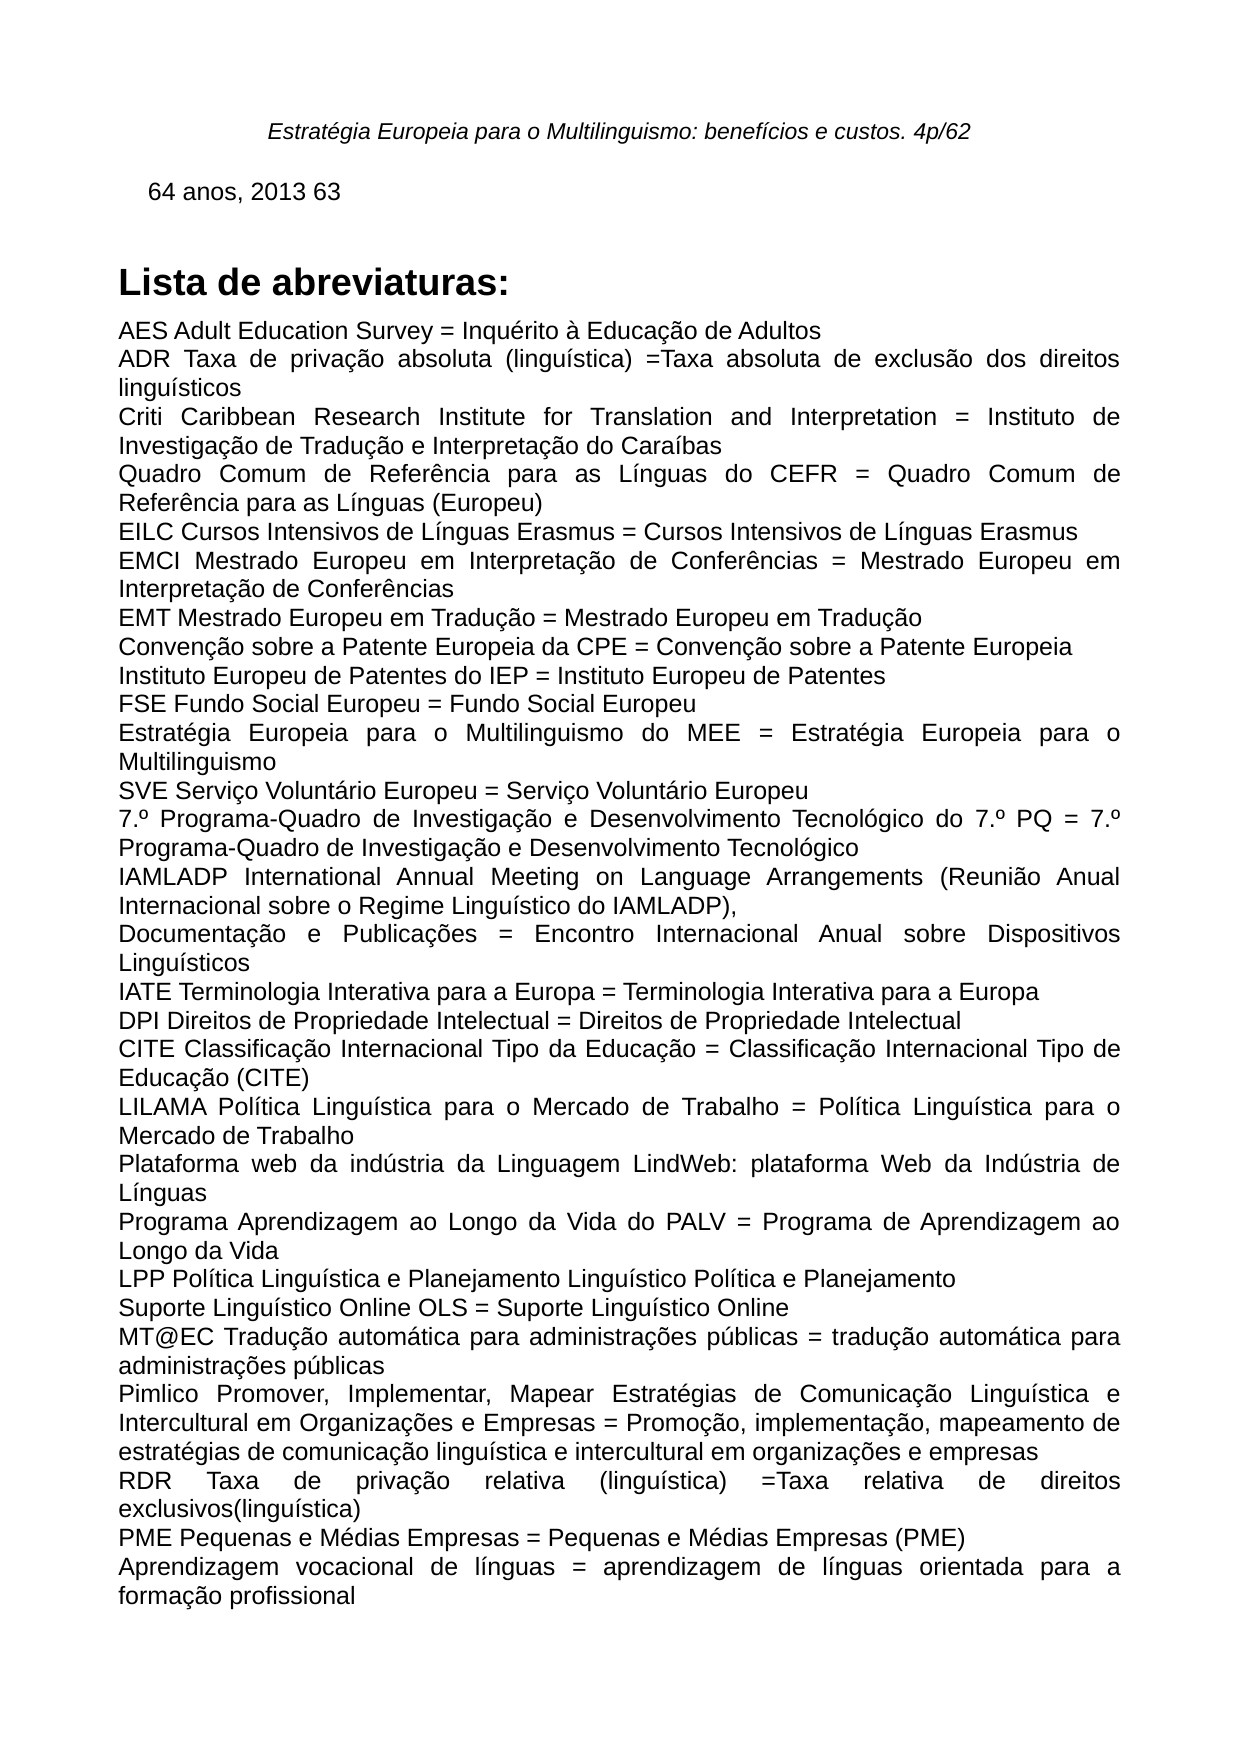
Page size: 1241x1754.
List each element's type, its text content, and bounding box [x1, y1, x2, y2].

text Documentação e Publicações = Encontro Internacional Anual sobre Dispositivos Linguísticos [118, 919, 1122, 977]
text Instituto Europeu de Patentes do IEP = Instituto Europeu de Patentes [118, 661, 1122, 689]
text EMCI Mestrado Europeu em Interpretação de Conferências = Mestrado Europeu em Interpretação de Conferências [118, 546, 1122, 603]
text 7.º Programa-Quadro de Investigação e Desenvolvimento Tecnológico do 7.º PQ = 7.º Programa-Quadro de Investigação e Desenvolvimento Tecnológico [118, 804, 1122, 862]
text IAMLADP International Annual Meeting on Language Arrangements (Reunião Anual Internacional sobre o Regime Linguístico do IAMLADP), [118, 862, 1122, 919]
text LPP Política Linguística e Planejamento Linguístico Política e Planejamento [118, 1264, 1122, 1293]
text DPI Direitos de Propriedade Intelectual = Direitos de Propriedade Intelectual [118, 1006, 1122, 1034]
text Suporte Linguístico Online OLS = Suporte Linguístico Online [118, 1293, 1122, 1322]
text Estratégia Europeia para o Multilinguismo do MEE = Estratégia Europeia para o Multilinguismo [118, 718, 1122, 776]
text Pimlico Promover, Implementar, Mapear Estratégias de Comunicação Linguística e Intercultural em Organizações e Empresas = Promoção, implementação, mapeamento de estratégias de comunicação linguística e intercultural em organizações e empresas [118, 1379, 1122, 1466]
text AES Adult Education Survey = Inquérito à Educação de Adultos [118, 316, 1122, 344]
text CITE Classificação Internacional Tipo da Educação = Classificação Internacional Tipo de Educação (CITE) [118, 1034, 1122, 1092]
text EILC Cursos Intensivos de Línguas Erasmus = Cursos Intensivos de Línguas Erasmus [118, 517, 1122, 546]
text MT@EC Tradução automática para administrações públicas = tradução automática para administrações públicas [118, 1322, 1122, 1379]
text IATE Terminologia Interativa para a Europa = Terminologia Interativa para a Europa [118, 977, 1122, 1006]
text EMT Mestrado Europeu em Tradução = Mestrado Europeu em Tradução [118, 603, 1122, 632]
text RDR Taxa de privação relativa (linguística) =Taxa relativa de direitos exclusivos(linguística) [118, 1466, 1122, 1523]
text Quadro Comum de Referência para as Línguas do CEFR = Quadro Comum de Referência para as Línguas (Europeu) [118, 459, 1122, 517]
text Criti Caribbean Research Institute for Translation and Interpretation = Instituto de Investigação de Tradução e Interpretação do Caraíbas [118, 402, 1122, 459]
text FSE Fundo Social Europeu = Fundo Social Europeu [118, 689, 1122, 718]
text Plataforma web da indústria da Linguagem LindWeb: plataforma Web da Indústria de Línguas [118, 1149, 1122, 1207]
text PME Pequenas e Médias Empresas = Pequenas e Médias Empresas (PME) [118, 1523, 1122, 1552]
text SVE Serviço Voluntário Europeu = Serviço Voluntário Europeu [118, 776, 1122, 804]
text Aprendizagem vocacional de línguas = aprendizagem de línguas orientada para a formação profissional [118, 1552, 1122, 1609]
text LILAMA Política Linguística para o Mercado de Trabalho = Política Linguística para o Mercado de Trabalho [118, 1092, 1122, 1149]
text Programa Aprendizagem ao Longo da Vida do PALV = Programa de Aprendizagem ao Longo da Vida [118, 1207, 1122, 1264]
text Lista de abreviaturas: [118, 259, 1122, 303]
text Convenção sobre a Patente Europeia da CPE = Convenção sobre a Patente Europeia [118, 632, 1122, 661]
text 64 anos, 2013 63 [148, 177, 1122, 206]
text ADR Taxa de privação absoluta (linguística) =Taxa absoluta de exclusão dos direitos linguísticos [118, 344, 1122, 402]
